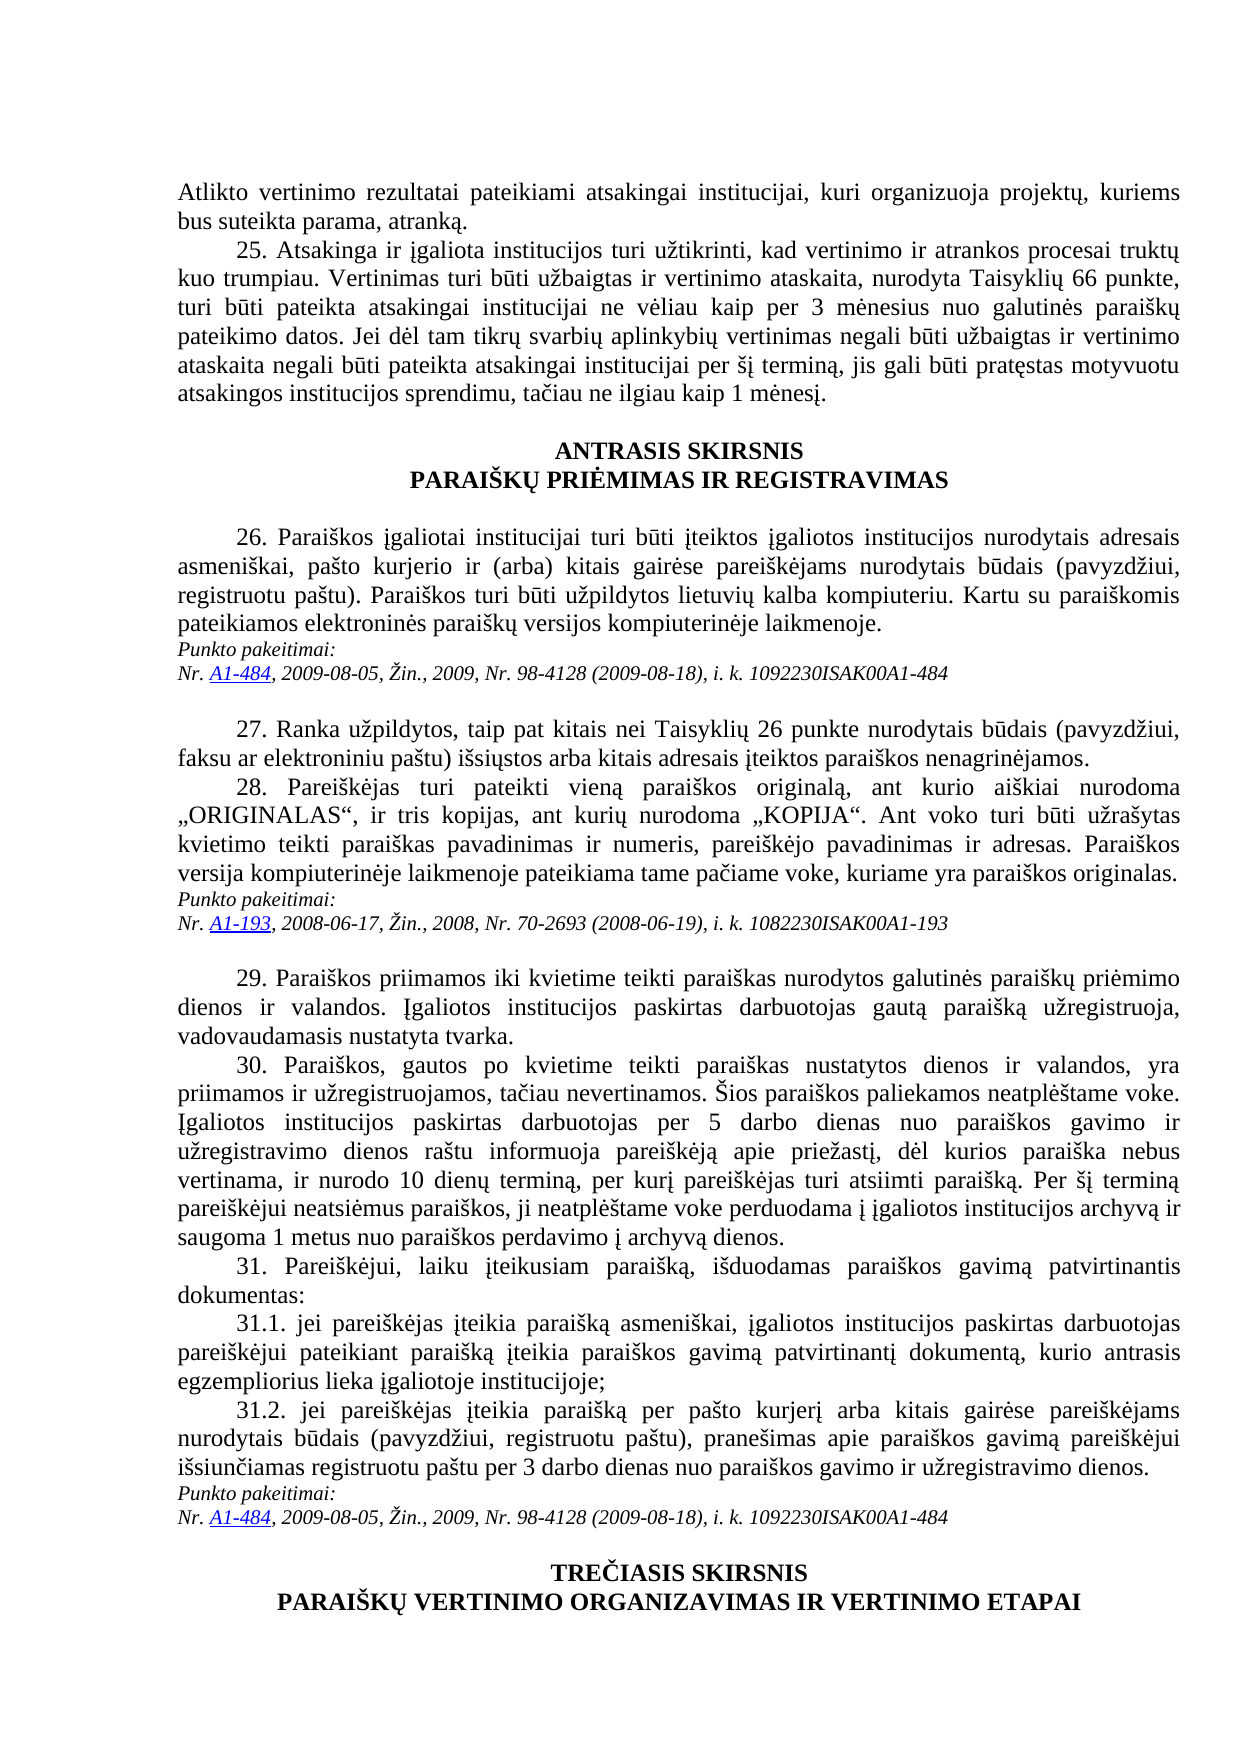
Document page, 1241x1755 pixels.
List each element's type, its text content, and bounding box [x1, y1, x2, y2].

text Punkto pakeitimai: [177, 1481, 1181, 1505]
text Nr. A1-484, 2009-08-05, Žin., 2009, Nr. 98-4128 (2009-08-18), i. k. 1092230ISAK00A1-484 [177, 661, 1181, 685]
text 31. Pareiškėjui, laiku įteikusiam paraišką, išduodamas paraiškos gavimą patvirtinantis dokumentas: [177, 1251, 1181, 1308]
text 31.2. jei pareiškėjas įteikia paraišką per pašto kurjerį arba kitais gairėse pareiškėjams nurodytais būdais (pavyzdžiui, registruotu paštu), pranešimas apie paraiškos gavimą pareiškėjui išsiunčiamas registruotu paštu per 3 darbo dienas nuo paraiškos gavimo ir užregistravimo dienos. [177, 1395, 1181, 1481]
text 29. Paraiškos priimamos iki kvietime teikti paraiškas nurodytos galutinės paraiškų priėmimo dienos ir valandos. Įgaliotos institucijos paskirtas darbuotojas gautą paraišką užregistruoja, vadovaudamasis nustatyta tvarka. [177, 963, 1181, 1050]
text 31.1. jei pareiškėjas įteikia paraišką asmeniškai, įgaliotos institucijos paskirtas darbuotojas pareiškėjui pateikiant paraišką įteikia paraiškos gavimą patvirtinantį dokumentą, kurio antrasis egzempliorius lieka įgaliotoje institucijoje; [177, 1308, 1181, 1395]
text 30. Paraiškos, gautos po kvietime teikti paraiškas nustatytos dienos ir valandos, yra priimamos ir užregistruojamos, tačiau nevertinamos. Šios paraiškos paliekamos neatplėštame voke. Įgaliotos institucijos paskirtas darbuotojas per 5 darbo dienas nuo paraiškos gavimo ir užregistravimo dienos raštu informuoja pareiškėją apie priežastį, dėl kurios paraiška nebus vertinama, ir nurodo 10 dienų terminą, per kurį pareiškėjas turi atsiimti paraišką. Per šį terminą pareiškėjui neatsiėmus paraiškos, ji neatplėštame voke perduodama į įgaliotos institucijos archyvą ir saugoma 1 metus nuo paraiškos perdavimo į archyvą dienos. [177, 1050, 1181, 1251]
text TREČIASIS SKIRSNIS [177, 1558, 1181, 1587]
text Nr. A1-193, 2008-06-17, Žin., 2008, Nr. 70-2693 (2008-06-19), i. k. 1082230ISAK00A1-193 [177, 911, 1181, 935]
text 27. Ranka užpildytos, taip pat kitais nei Taisyklių 26 punkte nurodytais būdais (pavyzdžiui, faksu ar elektroniniu paštu) išsiųstos arba kitais adresais įteiktos paraiškos nenagrinėjamos. [177, 714, 1181, 772]
text Atlikto vertinimo rezultatai pateikiami atsakingai institucijai, kuri organizuoja projektų, kuriems bus suteikta parama, atranką. [177, 177, 1181, 235]
text PARAIŠKŲ VERTINIMO ORGANIZAVIMAS IR VERTINIMO ETAPAI [177, 1587, 1181, 1615]
text Punkto pakeitimai: [177, 637, 1181, 661]
text PARAIŠKŲ PRIĖMIMAS IR REGISTRAVIMAS [177, 465, 1181, 493]
text Punkto pakeitimai: [177, 887, 1181, 911]
text 28. Pareiškėjas turi pateikti vieną paraiškos originalą, ant kurio aiškiai nurodoma „ORIGINALAS“, ir tris kopijas, ant kurių nurodoma „KOPIJA“. Ant voko turi būti užrašytas kvietimo teikti paraiškas pavadinimas ir numeris, pareiškėjo pavadinimas ir adresas. Paraiškos versija kompiuterinėje laikmenoje pateikiama tame pačiame voke, kuriame yra paraiškos originalas. [177, 772, 1181, 887]
text 25. Atsakinga ir įgaliota institucijos turi užtikrinti, kad vertinimo ir atrankos procesai truktų kuo trumpiau. Vertinimas turi būti užbaigtas ir vertinimo ataskaita, nurodyta Taisyklių 66 punkte, turi būti pateikta atsakingai institucijai ne vėliau kaip per 3 mėnesius nuo galutinės paraiškų pateikimo datos. Jei dėl tam tikrų svarbių aplinkybių vertinimas negali būti užbaigtas ir vertinimo ataskaita negali būti pateikta atsakingai institucijai per šį terminą, jis gali būti pratęstas motyvuotu atsakingos institucijos sprendimu, tačiau ne ilgiau kaip 1 mėnesį. [177, 235, 1181, 407]
text 26. Paraiškos įgaliotai institucijai turi būti įteiktos įgaliotos institucijos nurodytais adresais asmeniškai, pašto kurjerio ir (arba) kitais gairėse pareiškėjams nurodytais būdais (pavyzdžiui, registruotu paštu). Paraiškos turi būti užpildytos lietuvių kalba kompiuteriu. Kartu su paraiškomis pateikiamos elektroninės paraiškų versijos kompiuterinėje laikmenoje. [177, 522, 1181, 637]
text Nr. A1-484, 2009-08-05, Žin., 2009, Nr. 98-4128 (2009-08-18), i. k. 1092230ISAK00A1-484 [177, 1505, 1181, 1529]
text ANTRASIS SKIRSNIS [177, 436, 1181, 465]
